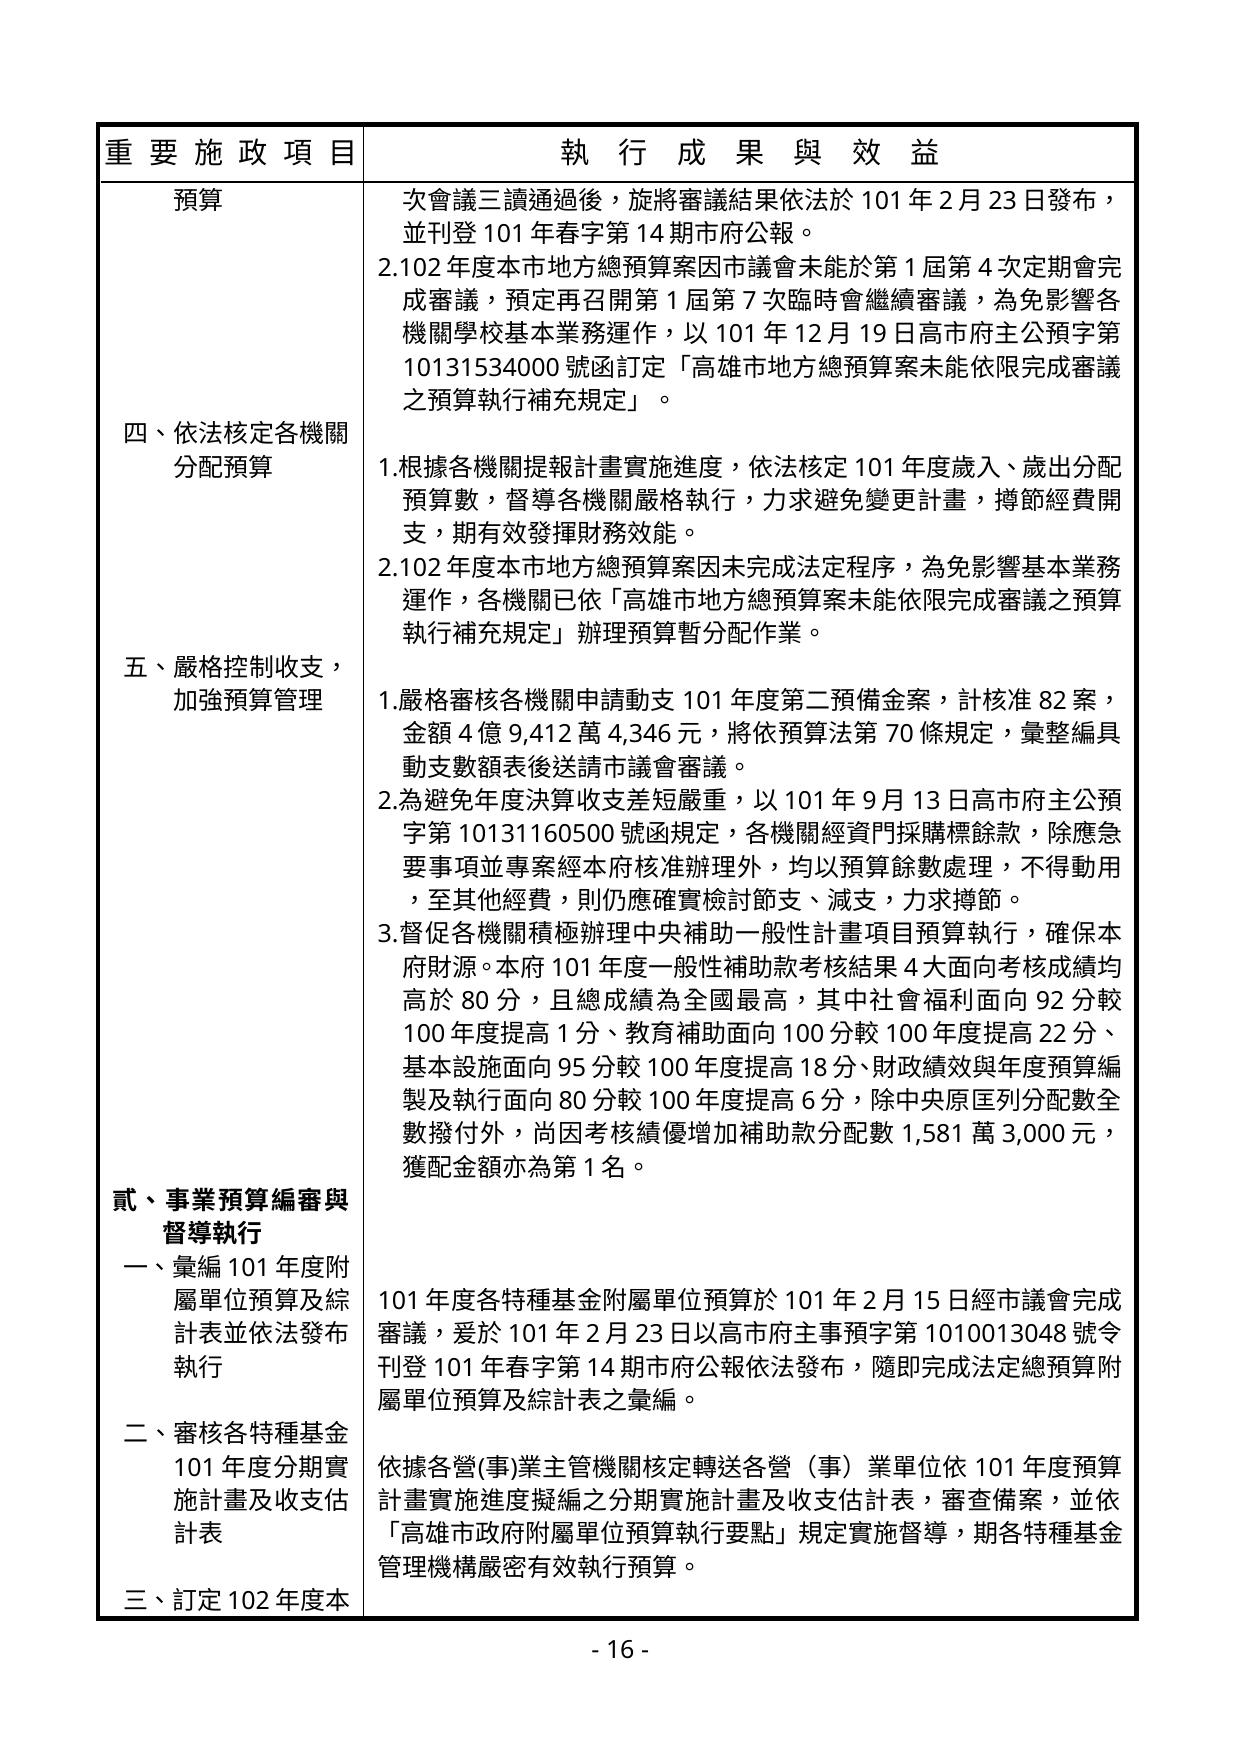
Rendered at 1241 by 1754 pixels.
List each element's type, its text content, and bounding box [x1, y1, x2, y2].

table_header 執 行 成 果 與 效 益 [364, 127, 1134, 181]
table_cell 預算 四、依法核定各機關分配預算 五、嚴格控制收支，加強預算管理 貳、事業預算編審與督導執行 一、彙編101年度附屬單位預算及綜計表並依法發布執行 二、審核各特種基金101年度分期實施計畫及收支估計表 三、訂定102年度本 [100, 182, 363, 1616]
table_header 重要施政項目 [100, 127, 363, 181]
table_cell 次會議三讀通過後，旋將審議結果依法於101年2月23日發布，並刊登101年春字第14期市府公報。 2.102年度本市地方總預算案因市議會未能於第1屆第4次定期會完成審議，預定再召開第1屆第7次臨時會繼續審議，為免影響各機關學校基本業務運作，以101年12月19日高市府主公預字第10131534000號函訂定「高雄市地方總預算案未能依限完成審議之預算執行補充規定」。 1.根據各機關提報計畫實施進度，依法核定101年度歲入、歲出分配預算數，督導各機關嚴格執行，力求避免變更計畫，撙節經費開支，期有效發揮財務效能。 2.102年度本市地方總預算案因未完成法定程序，為免影響基本業務運作，各機關已依「高雄市地方總預算案未能依限完成審議之預算執行補充規定」辦理預算暫分配作業。 1.嚴格審核各機關申請動支101年度第二預備金案，計核准82案，金額4億9,412萬4,346元，將依預算法第70條規定，彙整編具動支數額表後送請市議會審議。 2.為避免年度決算收支差短嚴重，以101年9月13日高市府主公預字第10131160500號函規定，各機關經資門採購標餘款，除應急要事項並專案經本府核准辦理外，均以預算餘數處理，不得動用，至其他經費，則仍應確實檢討節支、減支，力求撙節。 3.督促各機關積極辦理中央補助一般性計畫項目預算執行，確保本府財源。本府101年度一般性補助款考核結果4大面向考核成績均高於80分，且總成績為全國最高，其中社會福利面向92分較100年度提高1分、教育補助面向100分較100年度提高22分、基本設施面向95分較100年度提高18分、財政績效與年度預算編製及執行面向80分較100年度提高6分，除中央原匡列分配數全數撥付外，尚因考核績優增加補助款分配數1,581萬3,000元，獲配金額亦為第1名。 101年度各特種基金附屬單位預算於101年2月15日經市議會完成審議，爰於101年2月23日以高市府主事預字第1010013048號令刊登101年春字第14期市府公報依法發布，隨即完成法定總預算附屬單位預算及綜計表之彙編。 依據各營(事)業主管機關核定轉送各營（事）業單位依101年度預算計畫實施進度擬編之分期實施計畫及收支估計表，審查備案，並依「高雄市政府附屬單位預算執行要點」規定實施督導，期各特種基金管理機構嚴密有效執行預算。 [364, 183, 1134, 1616]
